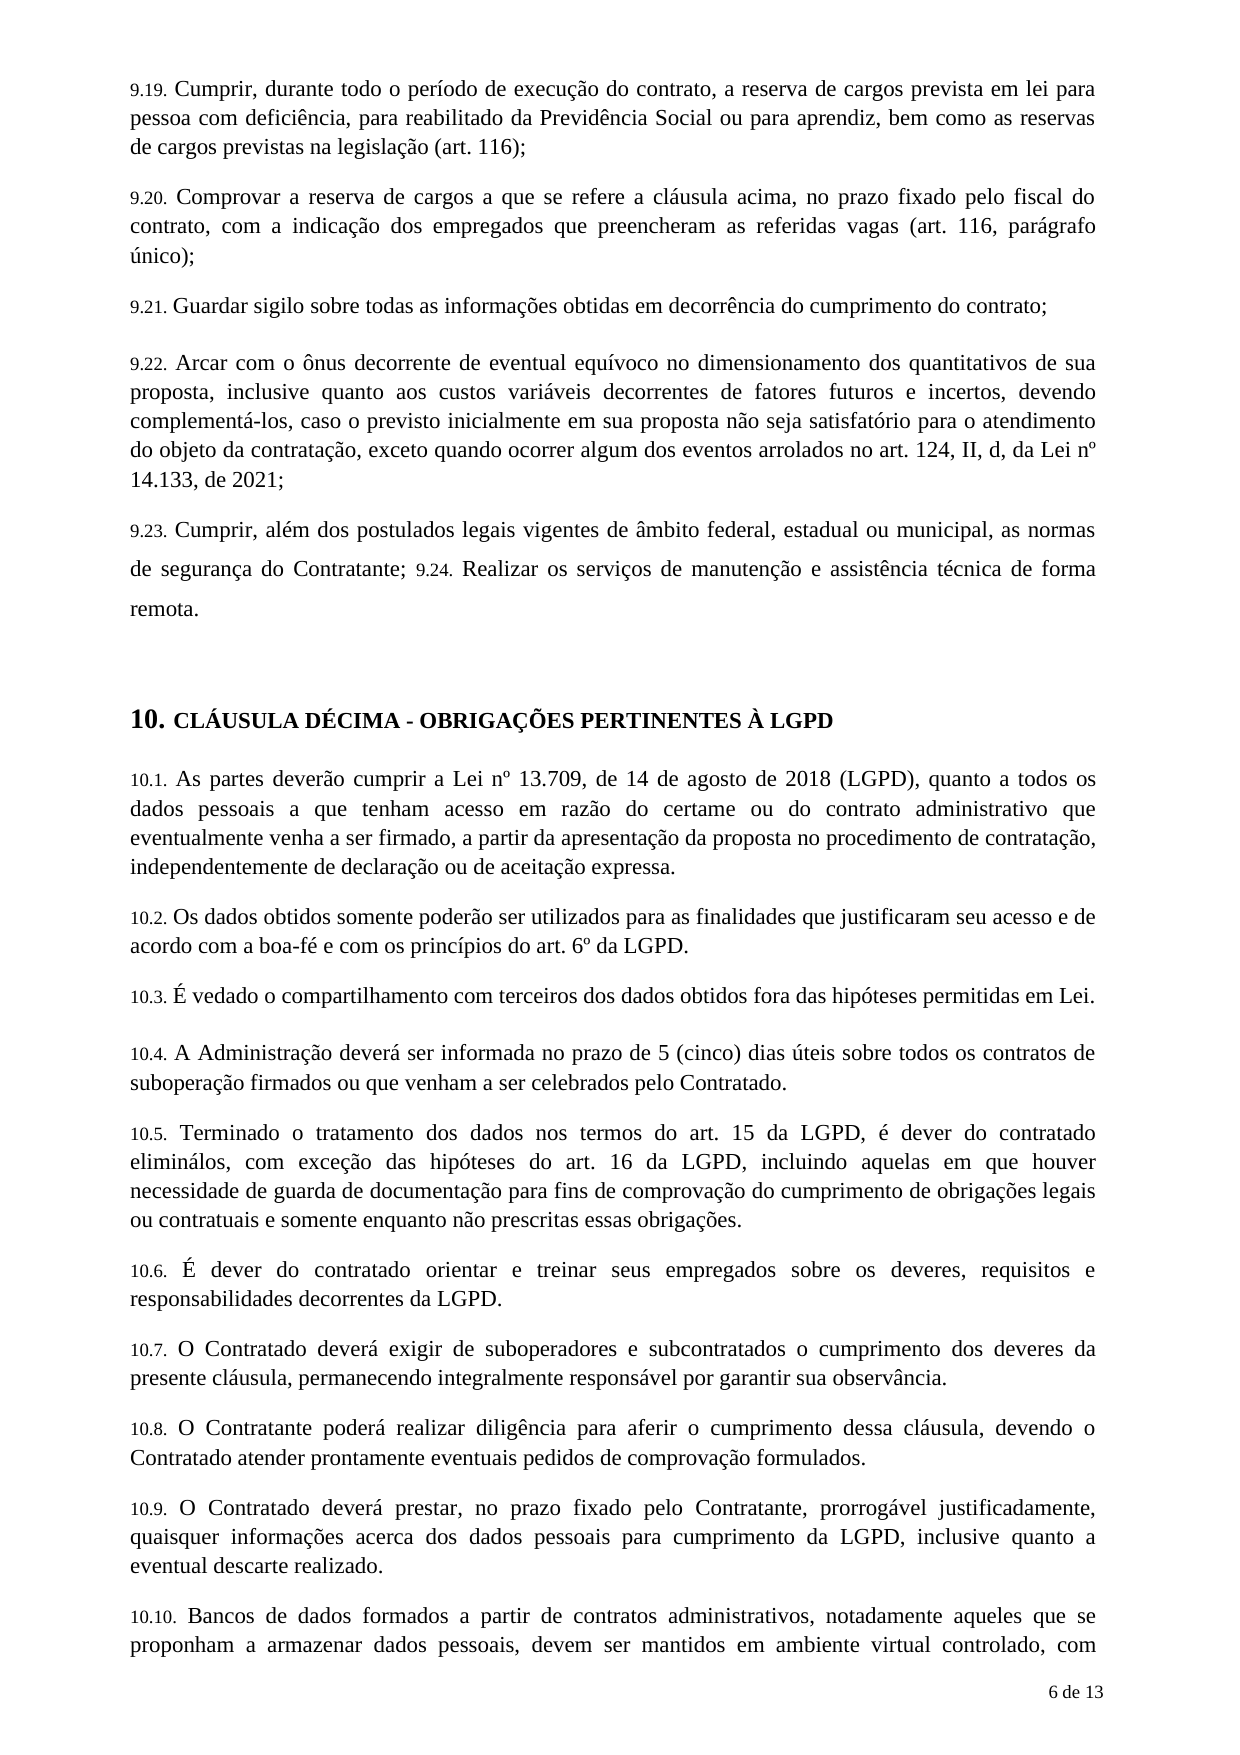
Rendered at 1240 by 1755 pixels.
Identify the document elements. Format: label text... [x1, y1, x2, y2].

text 10.2. Os dados obtidos somente poderão ser utilizados para as finalidades que justificaram seu acesso e de acordo com a boa-fé e com os princípios do art. 6º da LGPD. [130, 903, 1097, 958]
text 10.7. O Contratado deverá exigir de suboperadores e subcontratados o cumprimento dos deveres da presente cláusula, permanecendo integralmente responsável por garantir sua observância. [130, 1335, 1097, 1391]
text 9.19. Cumprir, durante todo o período de execução do contrato, a reserva de cargos prevista em lei para pessoa com deficiência, para reabilitado da Previdência Social ou para aprendiz, bem como as reservas de cargos previstas na legislação (art. 116); [130, 75, 1097, 160]
text 10.8. O Contratante poderá realizar diligência para aferir o cumprimento dessa cláusula, devendo o Contratado atender prontamente eventuais pedidos de comprovação formulados. [130, 1414, 1097, 1470]
text 10.10. Bancos de dados formados a partir de contratos administrativos, notadamente aqueles que se proponham a armazenar dados pessoais, devem ser mantidos em ambiente virtual controlado, com [130, 1602, 1097, 1657]
text 9.22. Arcar com o ônus decorrente de eventual equívoco no dimensionamento dos quantitativos de sua proposta, inclusive quanto aos custos variáveis decorrentes de fatores futuros e incertos, devendo complementá-los, caso o previsto inicialmente em sua proposta não seja satisfatório para o atendimento do objeto da contratação, exceto quando ocorrer algum dos eventos arrolados no art. 124, II, d, da Lei nº 14.133, de 2021; [130, 349, 1097, 492]
text 10.6. É dever do contratado orientar e treinar seus empregados sobre os deveres, requisitos e responsabilidades decorrentes da LGPD. [130, 1256, 1097, 1312]
text 10.5. Terminado o tratamento dos dados nos termos do art. 15 da LGPD, é dever do contratado eliminálos, com exceção das hipóteses do art. 16 da LGPD, incluindo aquelas em que houver necessidade de guarda de documentação para fins de comprovação do cumprimento de obrigações legais ou contratuais e somente enquanto não prescritas essas obrigações. [130, 1118, 1097, 1232]
text 10.1. As partes deverão cumprir a Lei nº 13.709, de 14 de agosto de 2018 (LGPD), quanto a todos os dados pessoais a que tenham acesso em razão do certame ou do contrato administrativo que eventualmente venha a ser firmado, a partir da apresentação da proposta no procedimento de contratação, independentemente de declaração ou de aceitação expressa. [130, 765, 1097, 879]
text 9.21. Guardar sigilo sobre todas as informações obtidas em decorrência do cumprimento do contrato; [130, 292, 1097, 318]
text 9.23. Cumprir, além dos postulados legais vigentes de âmbito federal, estadual ou municipal, as normas de segurança do Contratante; 9.24. Realizar os serviços de manutenção e assistência técnica de forma remota. [130, 516, 1097, 621]
text 9.20. Comprovar a reserva de cargos a que se refere a cláusula acima, no prazo fixado pelo fiscal do contrato, com a indicação dos empregados que preencheram as referidas vagas (art. 116, parágrafo único); [130, 183, 1097, 268]
text 10.4. A Administração deverá ser informada no prazo de 5 (cinco) dias úteis sobre todos os contratos de suboperação firmados ou que venham a ser celebrados pelo Contratado. [130, 1039, 1097, 1095]
subtitle 10. CLÁUSULA DÉCIMA - OBRIGAÇÕES PERTINENTES À LGPD [130, 702, 1108, 735]
text 10.3. É vedado o compartilhamento com terceiros dos dados obtidos fora das hipóteses permitidas em Lei. [130, 982, 1097, 1008]
text 10.9. O Contratado deverá prestar, no prazo fixado pelo Contratante, prorrogável justificadamente, quaisquer informações acerca dos dados pessoais para cumprimento da LGPD, inclusive quanto a eventual descarte realizado. [130, 1493, 1097, 1578]
